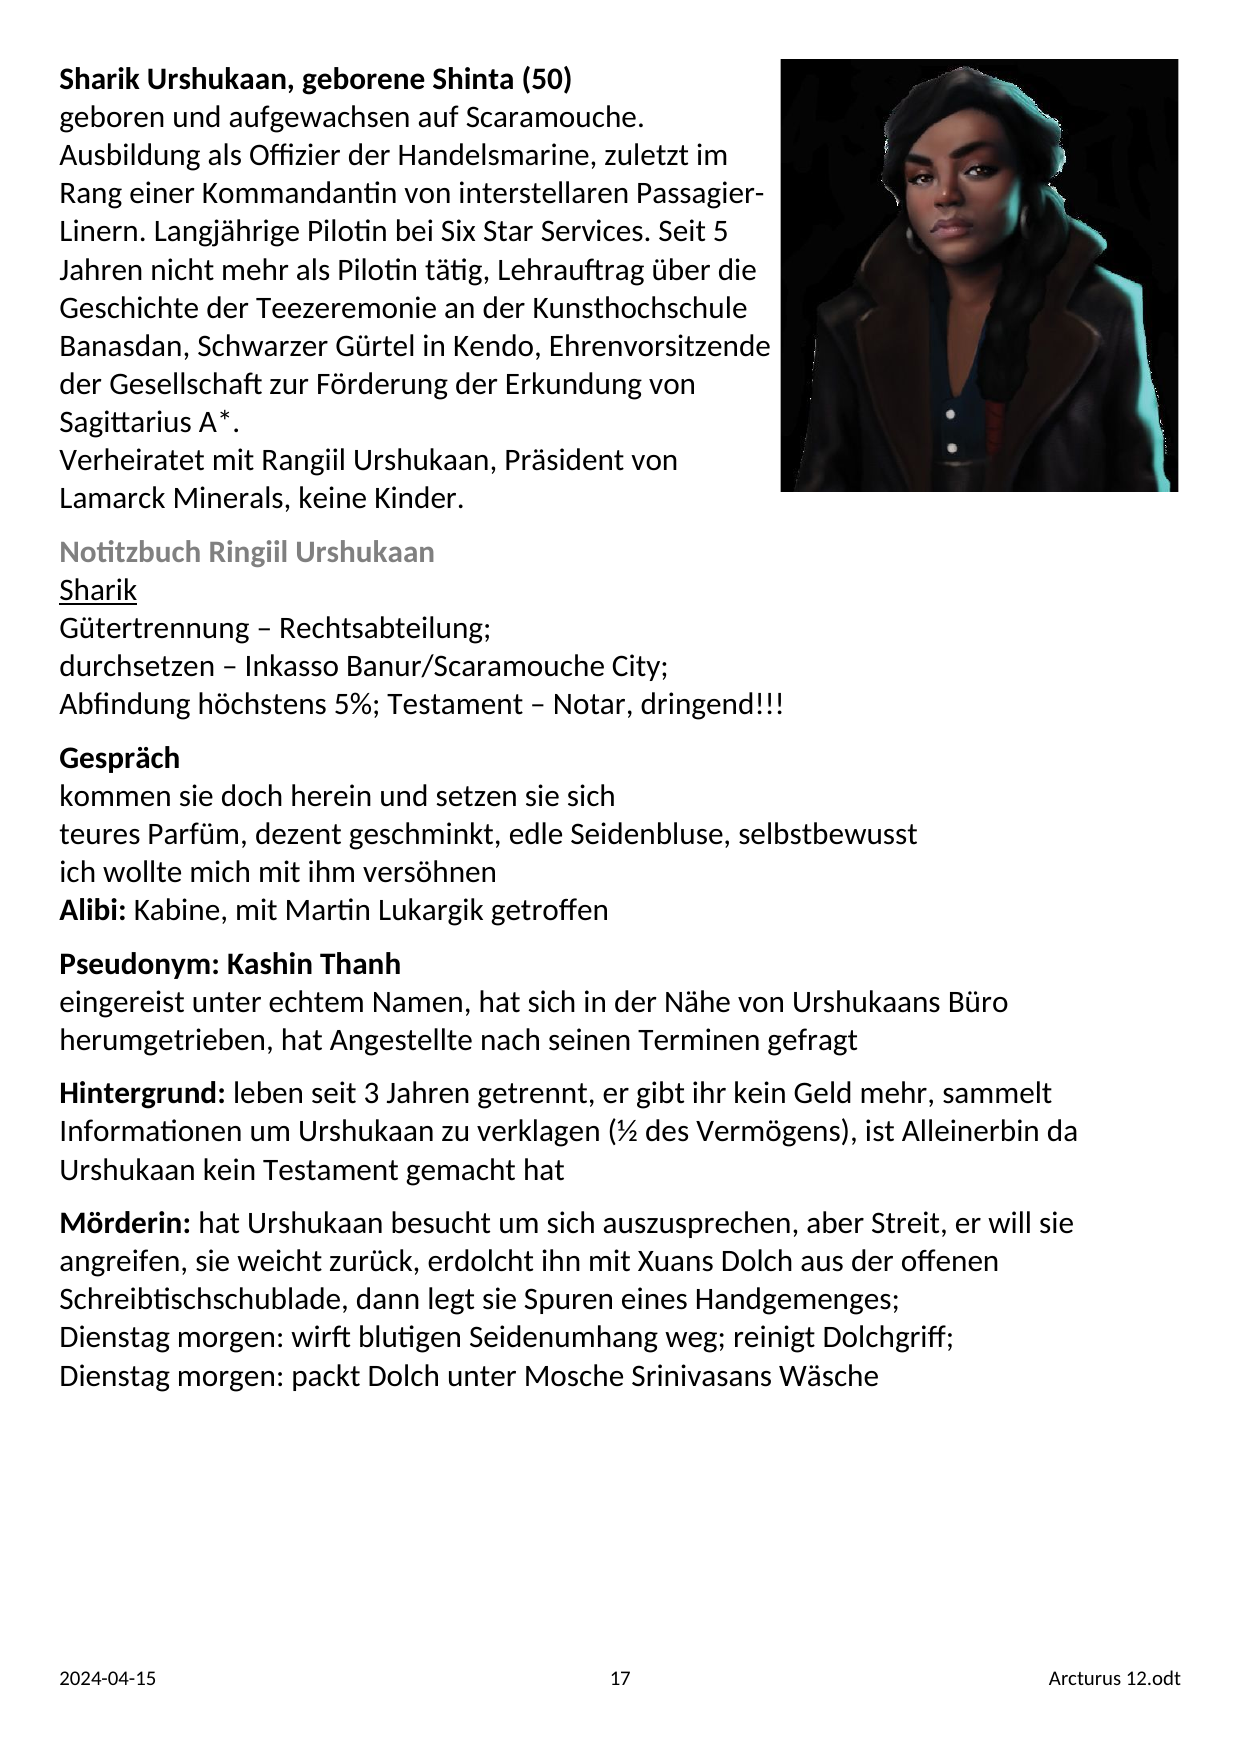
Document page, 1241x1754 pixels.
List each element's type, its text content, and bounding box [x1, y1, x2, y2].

text durchsetzen – Inkasso Banur/Scaramouche City; [59, 646, 1181, 684]
text geboren und aufgewachsen auf Scaramouche. Ausbildung als Offizier der Handelsmarine, zuletzt im Rang einer Kommandantin von interstellaren Passagier-Linern. Langjährige Pilotin bei Six Star Services. Seit 5 Jahren nicht mehr als Pilotin tätig, Lehrauftrag über die Geschichte der Teezeremonie an der Kunsthochschule Banasdan, Schwarzer Gürtel in Kendo, Ehrenvorsitzende der Gesellschaft zur Förderung der Erkundung von Sagittarius A*. [59, 97, 780, 440]
text Hintergrund: leben seit 3 Jahren getrennt, er gibt ihr kein Geld mehr, sammelt Informationen um Urshukaan zu verklagen (½ des Vermögens), ist Alleinerbin da Urshukaan kein Testament gemacht hat [59, 1073, 1181, 1188]
text ich wollte mich mit ihm versöhnen [59, 852, 1181, 890]
text Pseudonym: Kashin Thanh [59, 944, 1181, 982]
text Abfindung höchstens 5%; Testament – Notar, dringend!!! [59, 684, 1181, 722]
text Verheiratet mit Rangiil Urshukaan, Präsident von Lamarck Minerals, keine Kinder. [59, 440, 1181, 517]
text Sharik Urshukaan, geborene Shinta (50) [59, 59, 780, 97]
text Mörderin: hat Urshukaan besucht um sich auszusprechen, aber Streit, er will sie angreifen, sie weicht zurück, erdolcht ihn mit Xuans Dolch aus der offenen Schreibtischschublade, dann legt sie Spuren eines Handgemenges; Dienstag morgen: wirft blutigen Seidenumhang weg; reinigt Dolchgriff; Dienstag morgen: packt Dolch unter Mosche Srinivasans Wäsche [59, 1203, 1181, 1394]
text Notitzbuch Ringiil Urshukaan [59, 532, 1181, 570]
text Alibi: Kabine, mit Martin Lukargik getroffen [59, 890, 1181, 928]
text Gespräch [59, 738, 1181, 776]
text teures Parfüm, dezent geschminkt, edle Seidenbluse, selbstbewusst [59, 814, 1181, 852]
text Gütertrennung – Rechtsabteilung; [59, 608, 1181, 646]
picture [780, 59, 1179, 492]
text kommen sie doch herein und setzen sie sich [59, 776, 1181, 814]
text Sharik [59, 570, 1181, 608]
text eingereist unter echtem Namen, hat sich in der Nähe von Urshukaans Büro herumgetrieben, hat Angestellte nach seinen Terminen gefragt [59, 982, 1181, 1058]
